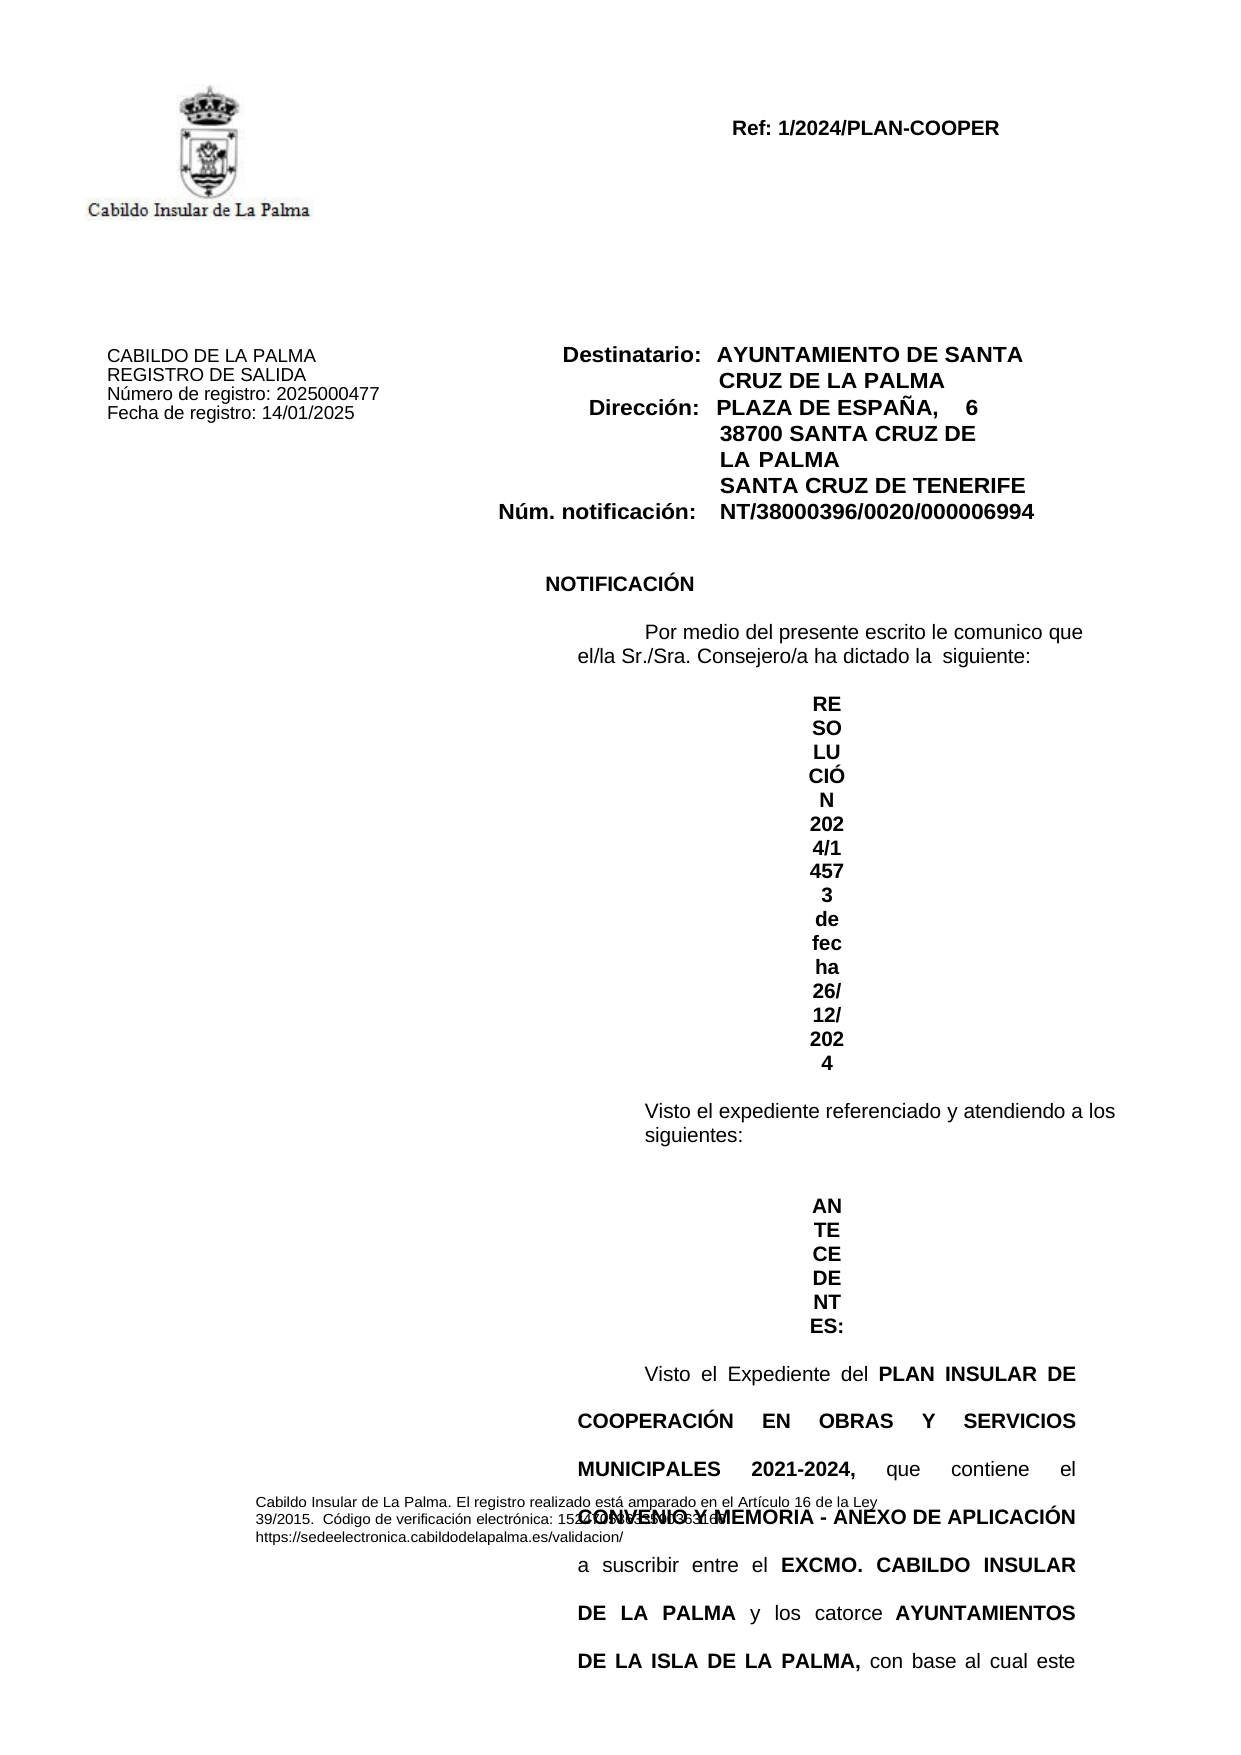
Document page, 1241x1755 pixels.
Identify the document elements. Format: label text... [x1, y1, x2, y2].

text Visto el Expediente del PLAN INSULAR DE COOPERACIÓN EN OBRAS Y SERVICIOS MUNICIPALES 2021-2024, que contiene el CONVENIO Y MEMORIA - ANEXO DE APLICACIÓN [577, 1362, 1076, 1529]
text NOTIFICACIÓN [545, 572, 1201, 596]
text 38700 SANTA CRUZ DE LA PALMA [719, 421, 1011, 472]
text Ref: 1/2024/PLAN-COOPER [530, 116, 1201, 140]
text CRUZ DE LA PALMA [463, 368, 1201, 393]
text SANTA CRUZ DE TENERIFE [719, 473, 1201, 498]
text RESOLUCIÓN 2024/14573 de fecha 26/12/2024 [807, 692, 847, 1075]
text Por medio del presente escrito le comunico que el/la Sr./Sra. Consejero/a ha dictado la siguiente: [577, 620, 1107, 668]
text Visto el expediente referenciado y atendiendo a los siguientes: [644, 1099, 1201, 1147]
text Número de registro: 2025000477 Fecha de registro: 14/01/2025 [107, 385, 384, 423]
text CABILDO DE LA PALMA REGISTRO DE SALIDA [107, 347, 319, 385]
text a suscribir entre el EXCMO. CABILDO INSULAR DE LA PALMA y los catorce AYUNTAMIENTOS DE LA ISLA DE LA PALMA, con base al cual este [577, 1553, 1076, 1672]
subtitle Destinatario: AYUNTAMIENTO DE SANTA [454, 342, 1131, 367]
text ANTECEDENTES: [807, 1194, 847, 1338]
text Núm. notificación: NT/38000396/0020/000006994 [498, 499, 1201, 524]
text Dirección: PLAZA DE ESPAÑA, 6 [454, 394, 1112, 420]
